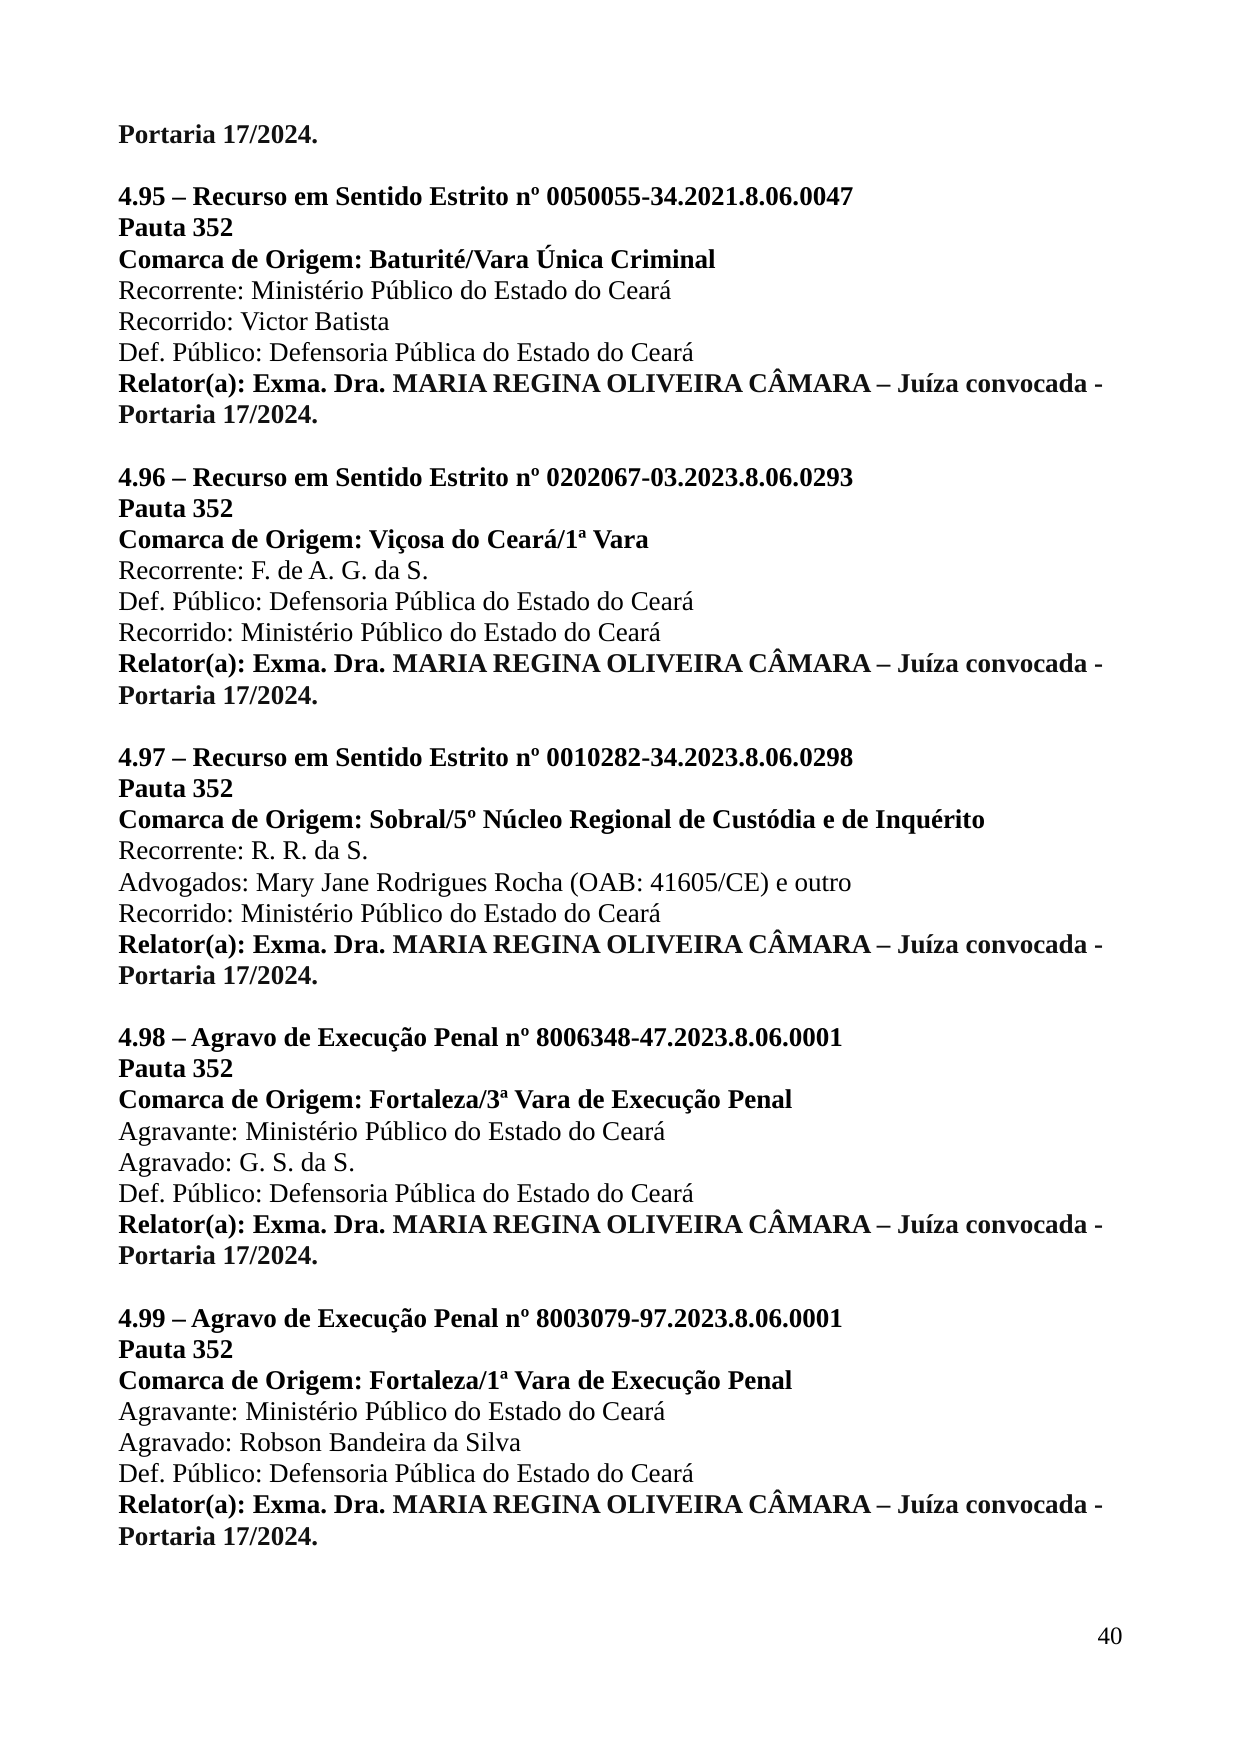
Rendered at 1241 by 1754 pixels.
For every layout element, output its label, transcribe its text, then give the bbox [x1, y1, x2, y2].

text Comarca de Origem: Viçosa do Ceará/1ª Vara [118, 523, 1122, 554]
text 4.98 – Agravo de Execução Penal nº 8006348-47.2023.8.06.0001 [118, 1021, 1122, 1052]
text 4.99 – Agravo de Execução Penal nº 8003079-97.2023.8.06.0001 [118, 1302, 1122, 1333]
text Relator(a): Exma. Dra. MARIA REGINA OLIVEIRA CÂMARA – Juíza convocada - Portaria 17/2024. [118, 367, 1122, 429]
text Comarca de Origem: Baturité/Vara Única Criminal [118, 243, 1122, 274]
text 4.97 – Recurso em Sentido Estrito nº 0010282-34.2023.8.06.0298 [118, 741, 1122, 772]
text Comarca de Origem: Fortaleza/1ª Vara de Execução Penal [118, 1364, 1122, 1395]
text Comarca de Origem: Sobral/5º Núcleo Regional de Custódia e de Inquérito [118, 803, 1122, 834]
text - Portaria 17/2024. [118, 118, 1122, 149]
text Recorrido: Victor Batista [118, 305, 1122, 336]
text Recorrido: Ministério Público do Estado do Ceará [118, 897, 1122, 928]
text Recorrente: F. de A. G. da S. [118, 554, 1122, 585]
text 4.95 – Recurso em Sentido Estrito nº 0050055-34.2021.8.06.0047 [118, 180, 1122, 212]
text Pauta 352 [118, 492, 1122, 523]
text Recorrente: Ministério Público do Estado do Ceará [118, 274, 1122, 305]
text Recorrente: R. R. da S. [118, 834, 1122, 866]
text Relator(a): Exma. Dra. MARIA REGINA OLIVEIRA CÂMARA – Juíza convocada - Portaria 17/2024. [118, 648, 1122, 710]
text Relator(a): Exma. Dra. MARIA REGINA OLIVEIRA CÂMARA – Juíza convocada - Portaria 17/2024. [118, 1488, 1122, 1551]
text Def. Público: Defensoria Pública do Estado do Ceará [118, 585, 1122, 616]
text Agravante: Ministério Público do Estado do Ceará [118, 1395, 1122, 1426]
text Def. Público: Defensoria Pública do Estado do Ceará [118, 336, 1122, 367]
text Agravante: Ministério Público do Estado do Ceará [118, 1115, 1122, 1146]
text Agravado: Robson Bandeira da Silva [118, 1426, 1122, 1457]
text Pauta 352 [118, 772, 1122, 803]
text Advogados: Mary Jane Rodrigues Rocha (OAB: 41605/CE) e outro [118, 866, 1122, 897]
text Agravado: G. S. da S. [118, 1146, 1122, 1177]
text 4.96 – Recurso em Sentido Estrito nº 0202067-03.2023.8.06.0293 [118, 461, 1122, 492]
text Relator(a): Exma. Dra. MARIA REGINA OLIVEIRA CÂMARA – Juíza convocada - Portaria 17/2024. [118, 1208, 1122, 1271]
text Pauta 352 [118, 212, 1122, 243]
text Pauta 352 [118, 1333, 1122, 1364]
text Relator(a): Exma. Dra. MARIA REGINA OLIVEIRA CÂMARA – Juíza convocada - Portaria 17/2024. [118, 928, 1122, 990]
text Pauta 352 [118, 1052, 1122, 1084]
text Recorrido: Ministério Público do Estado do Ceará [118, 616, 1122, 648]
text Comarca de Origem: Fortaleza/3ª Vara de Execução Penal [118, 1084, 1122, 1115]
text Def. Público: Defensoria Pública do Estado do Ceará [118, 1457, 1122, 1488]
text Def. Público: Defensoria Pública do Estado do Ceará [118, 1177, 1122, 1208]
